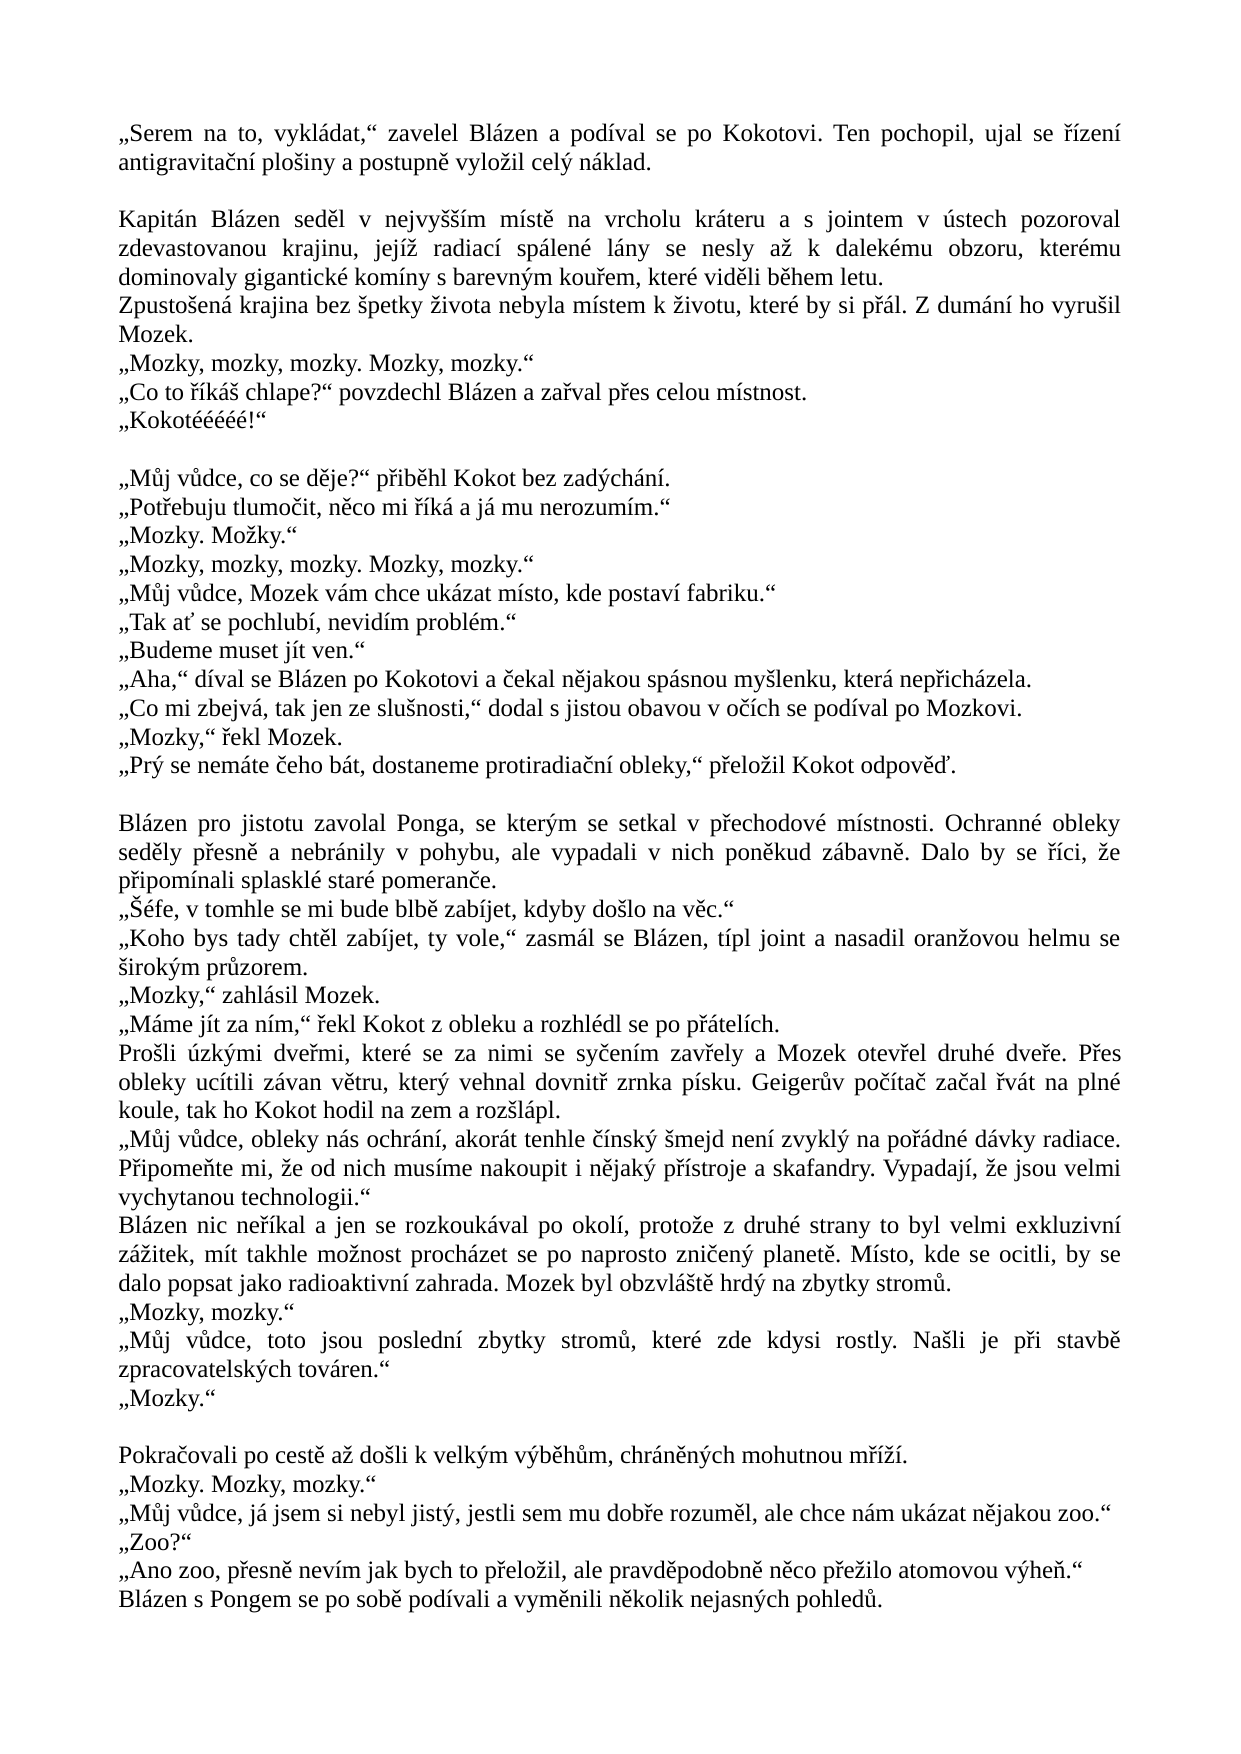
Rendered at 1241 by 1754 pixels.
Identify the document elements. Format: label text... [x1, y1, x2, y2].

text Blázen pro jistotu zavolal Ponga, se kterým se setkal v přechodové místnosti. Ochranné obleky seděly přesně a nebránily v pohybu, ale vypadali v nich poněkud zábavně. Dalo by se říci, že připomínali splasklé staré pomeranče. [118, 808, 1122, 894]
text „Mozky, mozky, mozky. Mozky, mozky.“ [118, 549, 1122, 578]
text „Prý se nemáte čeho bát, dostaneme protiradiační obleky,“ přeložil Kokot odpověď. [118, 751, 1122, 779]
text „Serem na to, vykládat,“ zavelel Blázen a podíval se po Kokotovi. Ten pochopil, ujal se řízení antigravitační plošiny a postupně vyložil celý náklad. [118, 118, 1122, 176]
text „Můj vůdce, obleky nás ochrání, akorát tenhle čínský šmejd není zvyklý na pořádné dávky radiace. Připomeňte mi, že od nich musíme nakoupit i nějaký přístroje a skafandry. Vypadají, že jsou velmi vychytanou technologii.“ [118, 1124, 1122, 1211]
text „Ano zoo, přesně nevím jak bych to přeložil, ale pravděpodobně něco přežilo atomovou výheň.“ [118, 1556, 1122, 1584]
text „Mozky.“ [118, 1383, 1122, 1412]
text „Můj vůdce, co se děje?“ přiběhl Kokot bez zadýchání. [118, 463, 1122, 492]
text „Budeme muset jít ven.“ [118, 636, 1122, 664]
text „Mozky, mozky, mozky. Mozky, mozky.“ [118, 348, 1122, 377]
text „Mozky, mozky.“ [118, 1297, 1122, 1326]
text „Mozky,“ řekl Mozek. [118, 722, 1122, 751]
text „Tak ať se pochlubí, nevidím problém.“ [118, 607, 1122, 636]
text Prošli úzkými dveřmi, které se za nimi se syčením zavřely a Mozek otevřel druhé dveře. Přes obleky ucítili závan větru, který vehnal dovnitř zrnka písku. Geigerův počítač začal řvát na plné koule, tak ho Kokot hodil na zem a rozšlápl. [118, 1038, 1122, 1124]
text Blázen nic neříkal a jen se rozkoukával po okolí, protože z druhé strany to byl velmi exkluzivní zážitek, mít takhle možnost procházet se po naprosto zničený planetě. Místo, kde se ocitli, by se dalo popsat jako radioaktivní zahrada. Mozek byl obzvláště hrdý na zbytky stromů. [118, 1211, 1122, 1297]
text „Šéfe, v tomhle se mi bude blbě zabíjet, kdyby došlo na věc.“ [118, 894, 1122, 923]
text „Aha,“ díval se Blázen po Kokotovi a čekal nějakou spásnou myšlenku, která nepřicházela. [118, 664, 1122, 693]
text Zpustošená krajina bez špetky života nebyla místem k životu, které by si přál. Z dumání ho vyrušil Mozek. [118, 291, 1122, 348]
text „Mozky. Mozky, mozky.“ [118, 1469, 1122, 1498]
text „Kokotééééé!“ [118, 406, 1122, 434]
text „Mozky,“ zahlásil Mozek. [118, 981, 1122, 1009]
text Kapitán Blázen seděl v nejvyšším místě na vrcholu kráteru a s jointem v ústech pozoroval zdevastovanou krajinu, jejíž radiací spálené lány se nesly až k dalekému obzoru, kterému dominovaly gigantické komíny s barevným kouřem, které viděli během letu. [118, 204, 1122, 291]
text „Zoo?“ [118, 1527, 1122, 1556]
text Pokračovali po cestě až došli k velkým výběhům, chráněných mohutnou mříží. [118, 1441, 1122, 1469]
text „Máme jít za ním,“ řekl Kokot z obleku a rozhlédl se po přátelích. [118, 1009, 1122, 1038]
text „Můj vůdce, já jsem si nebyl jistý, jestli sem mu dobře rozuměl, ale chce nám ukázat nějakou zoo.“ [118, 1498, 1122, 1527]
text „Koho bys tady chtěl zabíjet, ty vole,“ zasmál se Blázen, típl joint a nasadil oranžovou helmu se širokým průzorem. [118, 923, 1122, 981]
text „Co mi zbejvá, tak jen ze slušnosti,“ dodal s jistou obavou v očích se podíval po Mozkovi. [118, 693, 1122, 722]
text „Mozky. Možky.“ [118, 521, 1122, 549]
text „Můj vůdce, Mozek vám chce ukázat místo, kde postaví fabriku.“ [118, 578, 1122, 607]
text „Můj vůdce, toto jsou poslední zbytky stromů, které zde kdysi rostly. Našli je při stavbě zpracovatelských továren.“ [118, 1326, 1122, 1383]
text „Co to říkáš chlape?“ povzdechl Blázen a zařval přes celou místnost. [118, 377, 1122, 406]
text Blázen s Pongem se po sobě podívali a vyměnili několik nejasných pohledů. [118, 1584, 1122, 1613]
text „Potřebuju tlumočit, něco mi říká a já mu nerozumím.“ [118, 492, 1122, 521]
